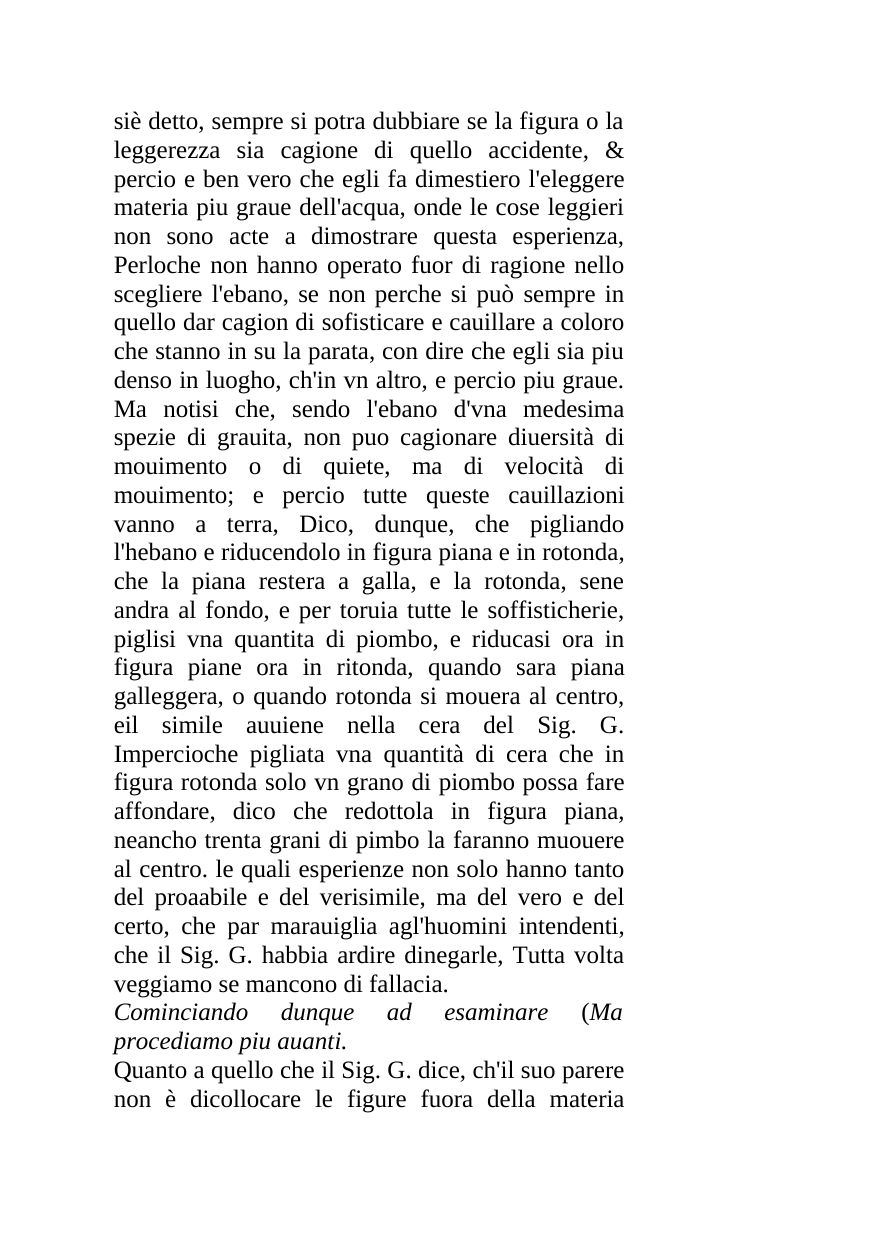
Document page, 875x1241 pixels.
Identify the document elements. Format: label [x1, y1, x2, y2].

table_cell [632, 998, 768, 1112]
table_cell [632, 106, 768, 997]
